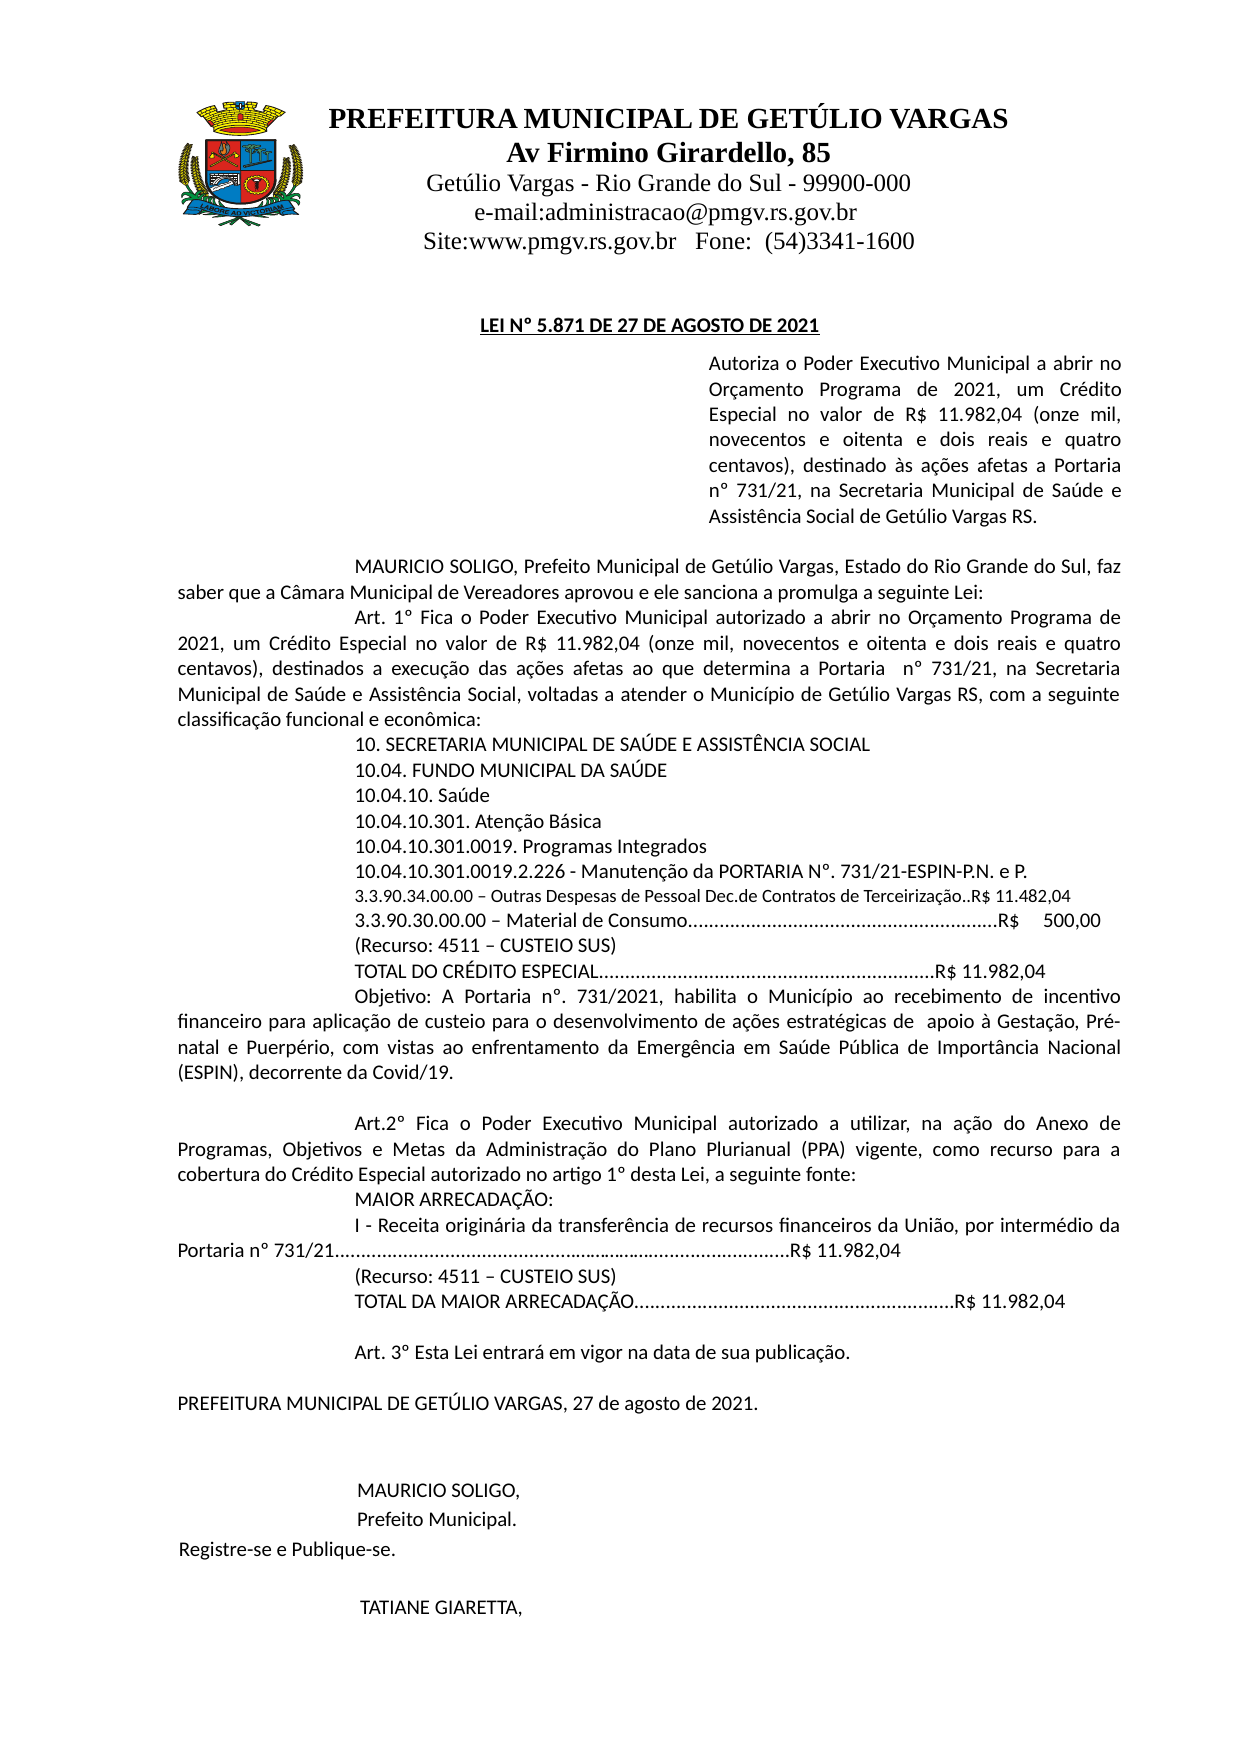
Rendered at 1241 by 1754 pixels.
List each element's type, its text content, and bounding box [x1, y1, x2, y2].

text 10.04.10.301.0019. Programas Integrados [177, 833, 1122, 859]
text 10.04.10. Saúde [177, 782, 1122, 808]
text MAIOR ARRECADAÇÃO: [177, 1187, 1122, 1212]
text 10.04. FUNDO MUNICIPAL DA SAÚDE [177, 757, 1122, 782]
text TOTAL DA MAIOR ARRECADAÇÃO.............................................................R$ 11.982,04 [177, 1288, 1122, 1314]
text 10.04.10.301.0019.2.226 - Manutenção da PORTARIA Nº. 731/21-ESPIN-P.N. e P. [177, 859, 1122, 884]
text 10. SECRETARIA MUNICIPAL DE SAÚDE E ASSISTÊNCIA SOCIAL [177, 732, 1122, 757]
text Objetivo: A Portaria nº. 731/2021, habilita o Município ao recebimento de incentivo financeiro para aplicação de custeio para o desenvolvimento de ações estratégicas de apoio à Gestação, Pré-natal e Puerpério, com vistas ao enfrentamento da Emergência em Saúde Pública de Importância Nacional (ESPIN), decorrente da Covid/19. [177, 983, 1122, 1085]
text Art. 1º Fica o Poder Executivo Municipal autorizado a abrir no Orçamento Programa de 2021, um Crédito Especial no valor de R$ 11.982,04 (onze mil, novecentos e oitenta e dois reais e quatro centavos), destinados a execução das ações afetas ao que determina a Portaria nº 731/21, na Secretaria Municipal de Saúde e Assistência Social, voltadas a atender o Município de Getúlio Vargas RS, com a seguinte classificação funcional e econômica: [177, 604, 1122, 732]
text (Recurso: 4511 – CUSTEIO SUS) [177, 932, 1122, 958]
text PREFEITURA MUNICIPAL DE GETÚLIO VARGAS, 27 de agosto de 2021. [177, 1390, 1004, 1415]
text Prefeito Municipal. [357, 1507, 1004, 1532]
text TATIANE GIARETTA, [360, 1594, 1004, 1619]
text 10.04.10.301. Atenção Básica [177, 808, 1122, 833]
text MAURICIO SOLIGO, Prefeito Municipal de Getúlio Vargas, Estado do Rio Grande do Sul, faz saber que a Câmara Municipal de Vereadores aprovou e ele sanciona a promulga a seguinte Lei: [177, 554, 1122, 604]
text 3.3.90.30.00.00 – Material de Consumo...........................................................R$ 500,00 [177, 907, 1122, 932]
text Art. 3º Esta Lei entrará em vigor na data de sua publicação. [177, 1339, 1122, 1364]
text Autoriza o Poder Executivo Municipal a abrir no Orçamento Programa de 2021, um Crédito Especial no valor de R$ 11.982,04 (onze mil, novecentos e oitenta e dois reais e quatro centavos), destinado às ações afetas a Portaria nº 731/21, na Secretaria Municipal de Saúde e Assistência Social de Getúlio Vargas RS. [709, 350, 1122, 528]
text I - Receita originária da transferência de recursos financeiros da União, por intermédio da Portaria nº 731/21..............................................……………...........................R$ 11.982,04 [177, 1212, 1122, 1263]
text (Recurso: 4511 – CUSTEIO SUS) [177, 1263, 1122, 1288]
text LEI Nº 5.871 DE 27 DE AGOSTO DE 2021 [177, 312, 1122, 338]
text Art.2º Fica o Poder Executivo Municipal autorizado a utilizar, na ação do Anexo de Programas, Objetivos e Metas da Administração do Plano Plurianual (PPA) vigente, como recurso para a cobertura do Crédito Especial autorizado no artigo 1º desta Lei, a seguinte fonte: [177, 1110, 1122, 1187]
text MAURICIO SOLIGO, [357, 1477, 1004, 1503]
text 3.3.90.34.00.00 – Outras Despesas de Pessoal Dec.de Contratos de Terceirização..R$ 11.482,04 [177, 884, 1122, 907]
text TOTAL DO CRÉDITO ESPECIAL................................................................R$ 11.982,04 [177, 958, 1122, 983]
text Registre-se e Publique-se. [179, 1536, 1004, 1561]
